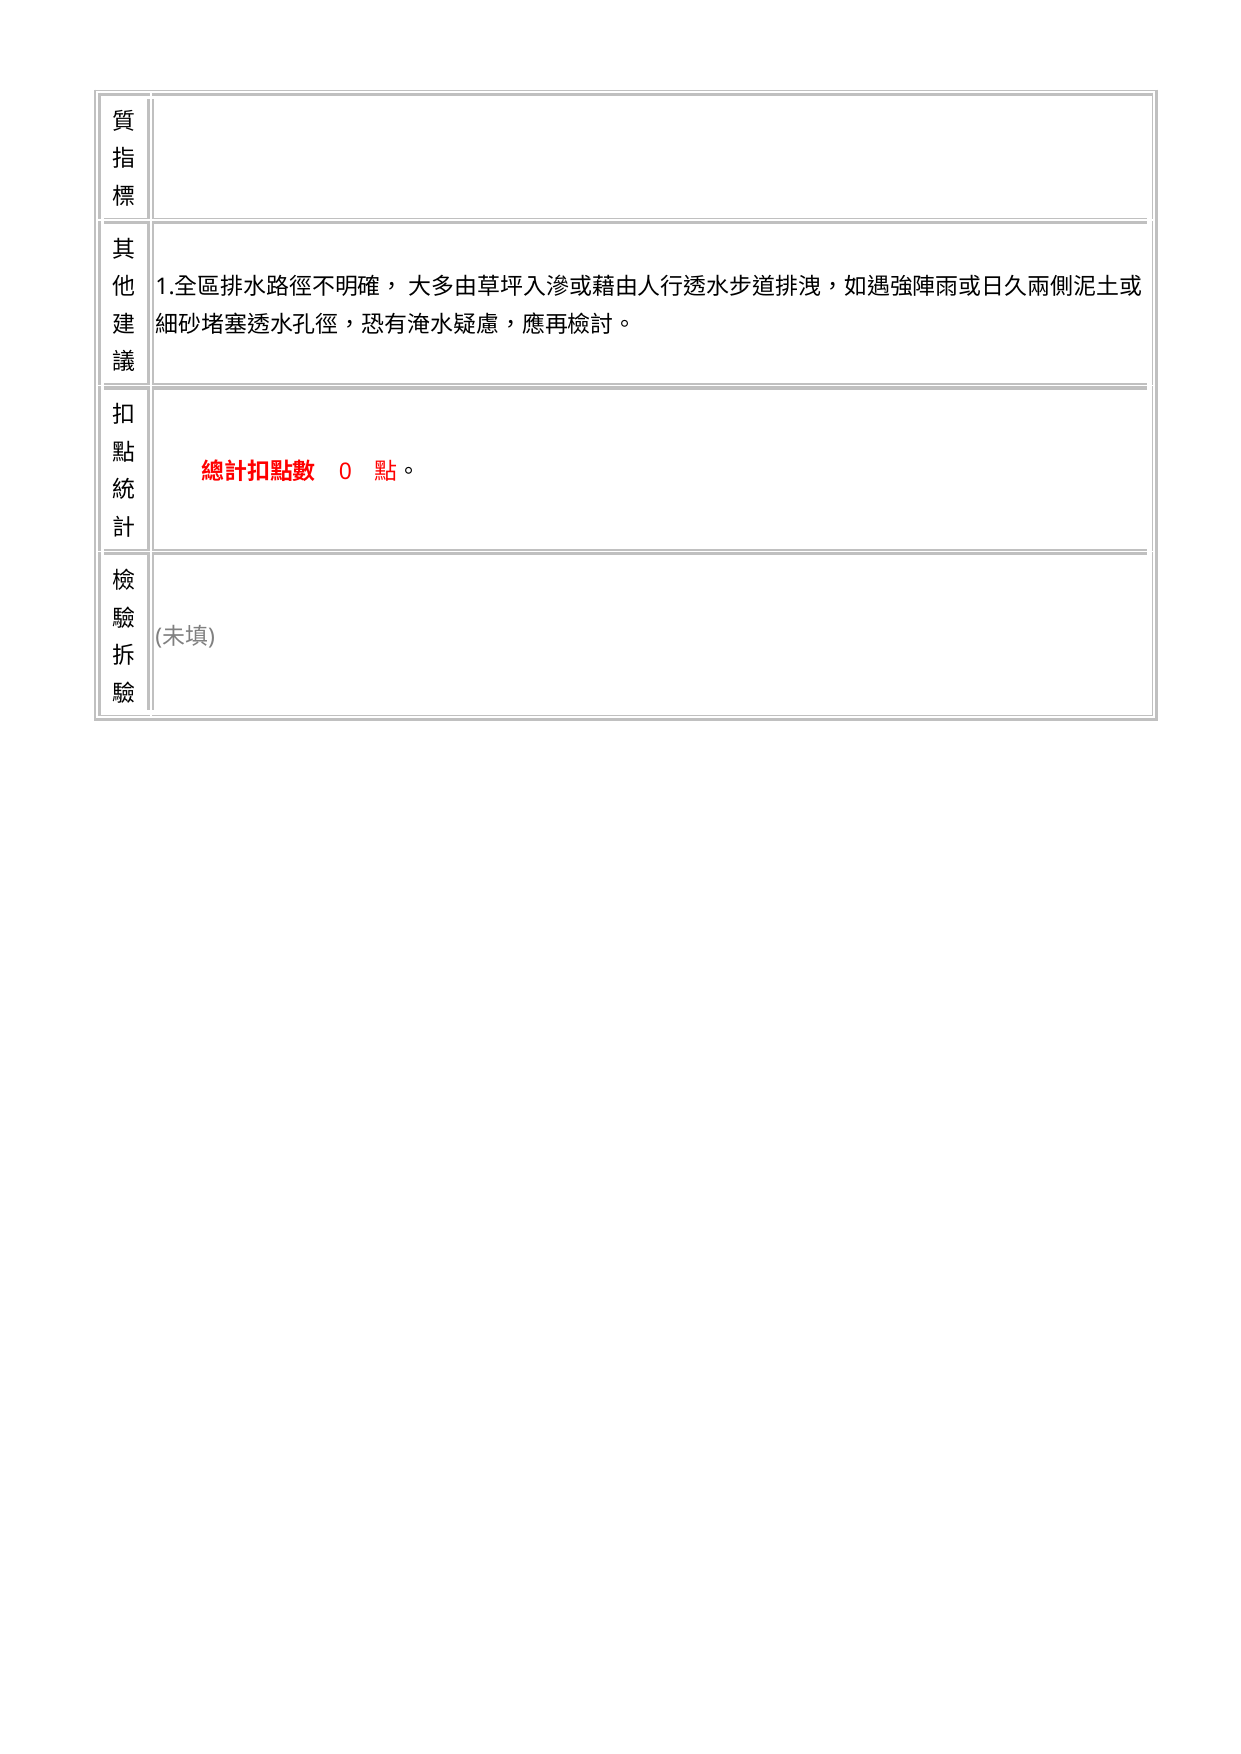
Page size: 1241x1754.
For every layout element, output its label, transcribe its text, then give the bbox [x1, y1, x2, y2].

table_cell [150, 91, 1154, 218]
table_cell 總計扣點數 0 點。 [150, 383, 1154, 549]
table_cell 其 他 建 議 [98, 218, 150, 383]
table_cell 檢 驗 拆 驗 [98, 549, 150, 714]
table_cell 扣 點 統 計 [98, 383, 150, 549]
table_cell (未填) [150, 549, 1154, 714]
table_cell 質 指 標 [101, 96, 150, 218]
table_cell 1.全區排水路徑不明確， 大多由草坪入滲或藉由人行透水步道排洩，如遇強陣雨或日久兩側泥土或細砂堵塞透水孔徑，恐有淹水疑慮，應再檢討。 [150, 218, 1154, 383]
